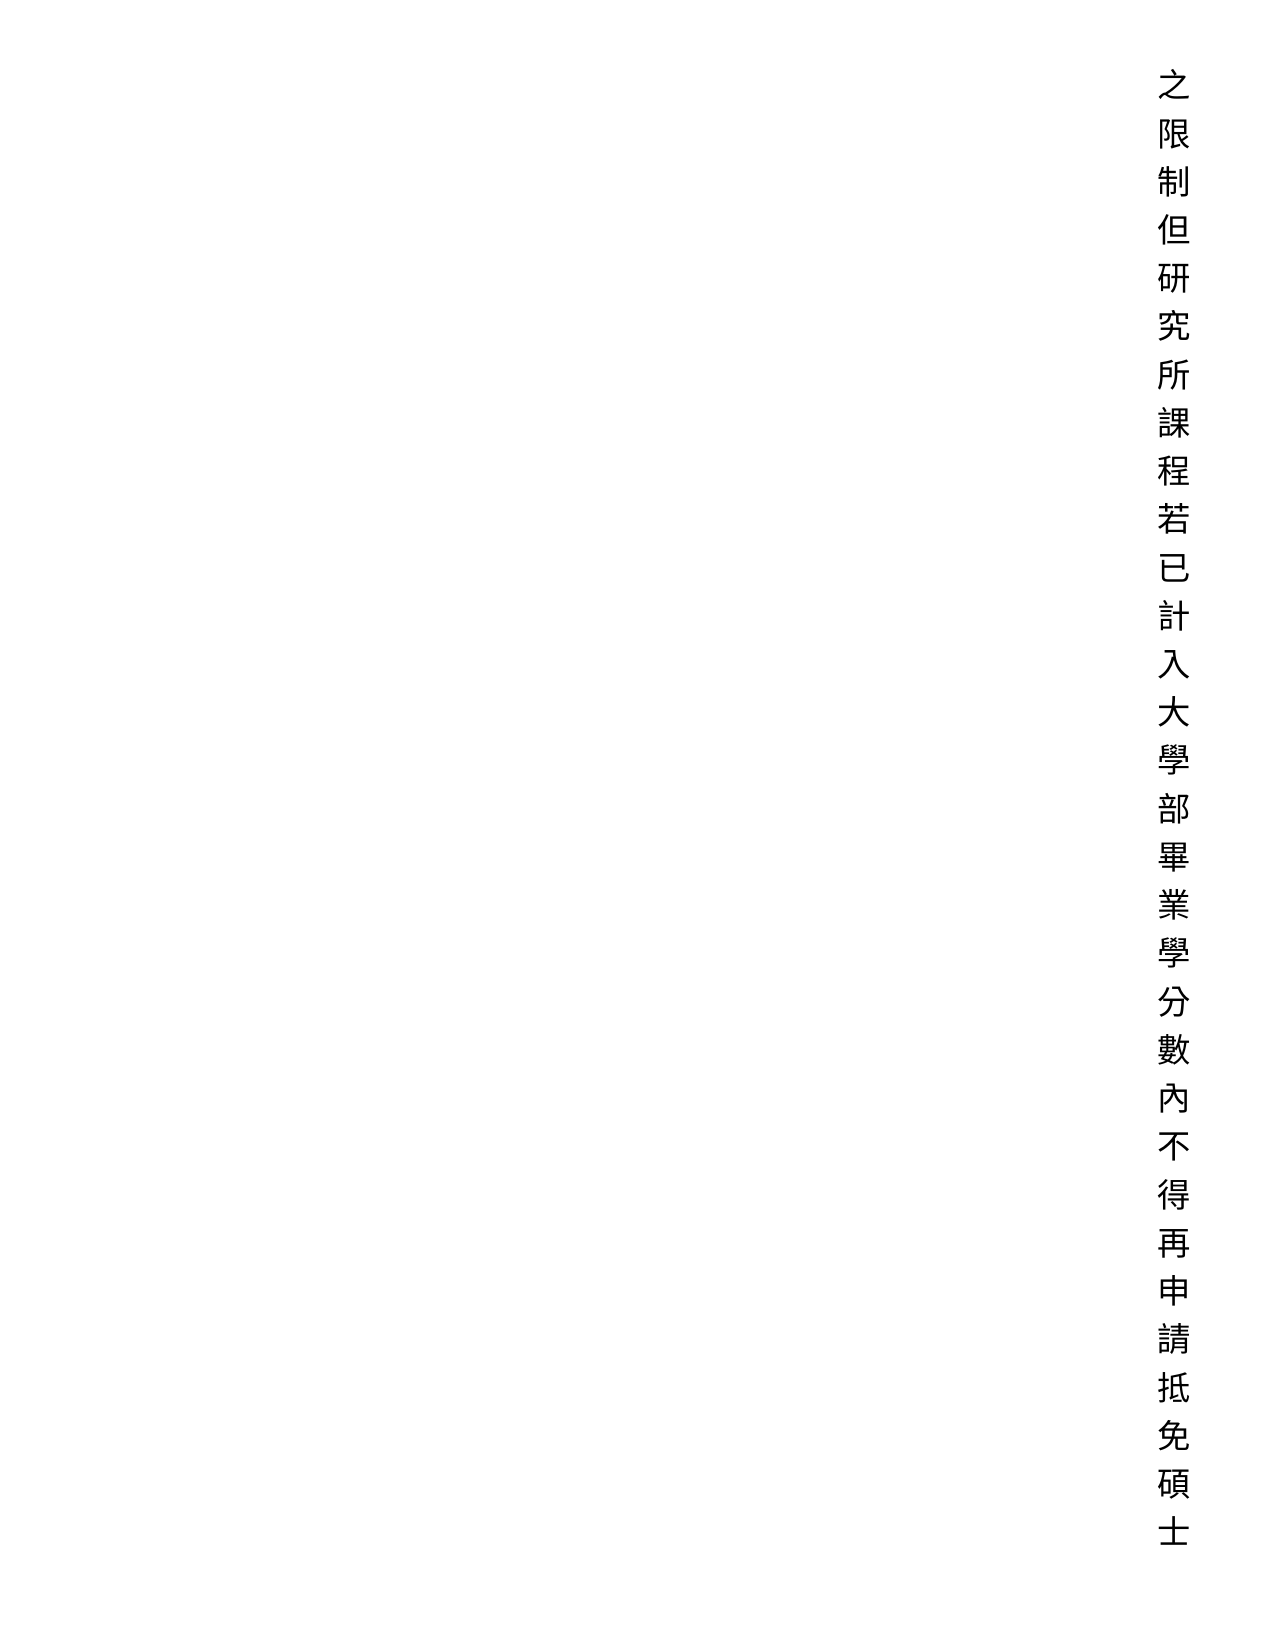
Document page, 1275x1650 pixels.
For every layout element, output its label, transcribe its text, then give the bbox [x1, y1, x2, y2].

list 錄取本系碩士班研究生，於本校大學期間所選修之碩士班課程，其成績達七十分以上者，可申請抵免三分之二（含）為限之應修學分數（不含論文學分），不受本校學生抵免學分辦法有關研究所抵免學分上限之限制。但研究所課程若已計入大學部畢業學分數內，不得再申請抵免碩士班學分數。學分抵免之申請程序依學校規定辦理應於入學當學期註冊日截止一個月內向教務處申請之。 [1157, 59, 1211, 1554]
